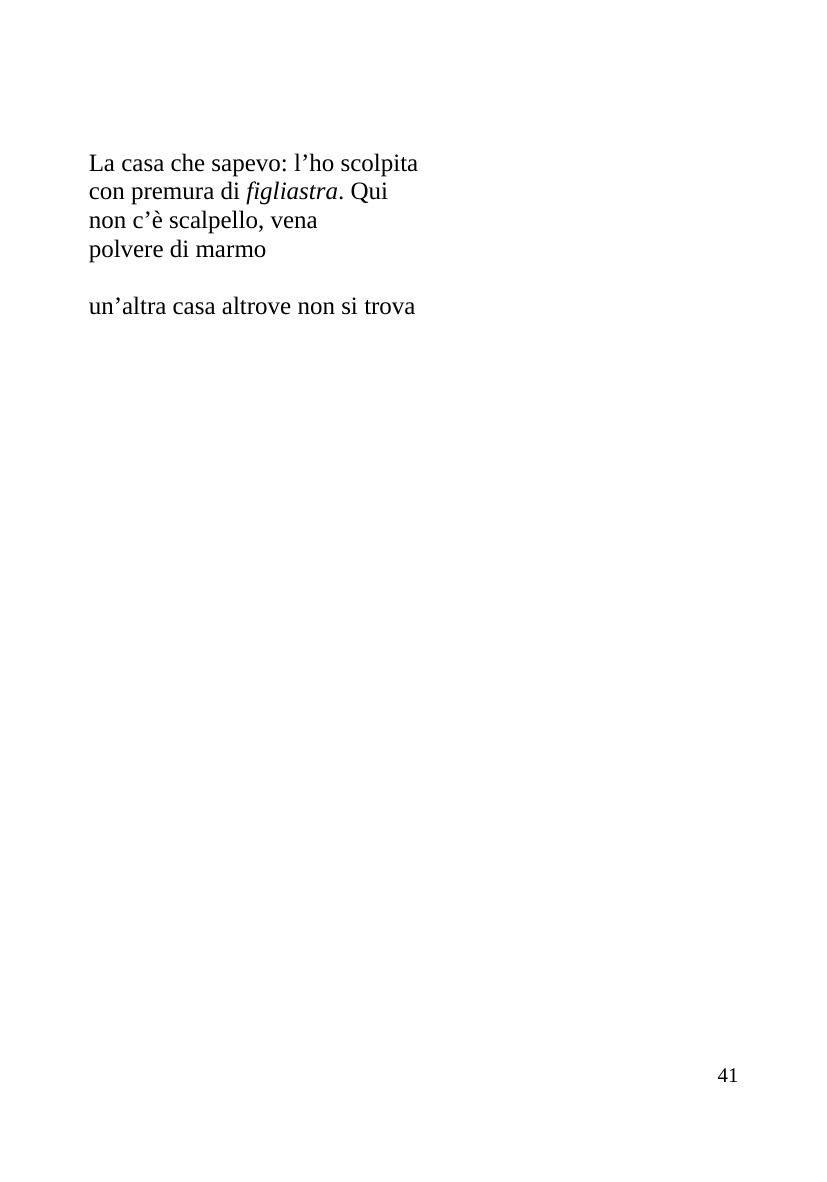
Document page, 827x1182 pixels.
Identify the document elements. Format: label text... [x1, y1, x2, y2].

text con premura di figliastra. Qui [88, 176, 738, 205]
text La casa che sapevo: l’ho scolpita [88, 148, 738, 176]
text un’altra casa altrove non si trova [88, 291, 738, 320]
text non c’è scalpello, vena [88, 205, 738, 234]
text polvere di marmo [88, 234, 738, 263]
